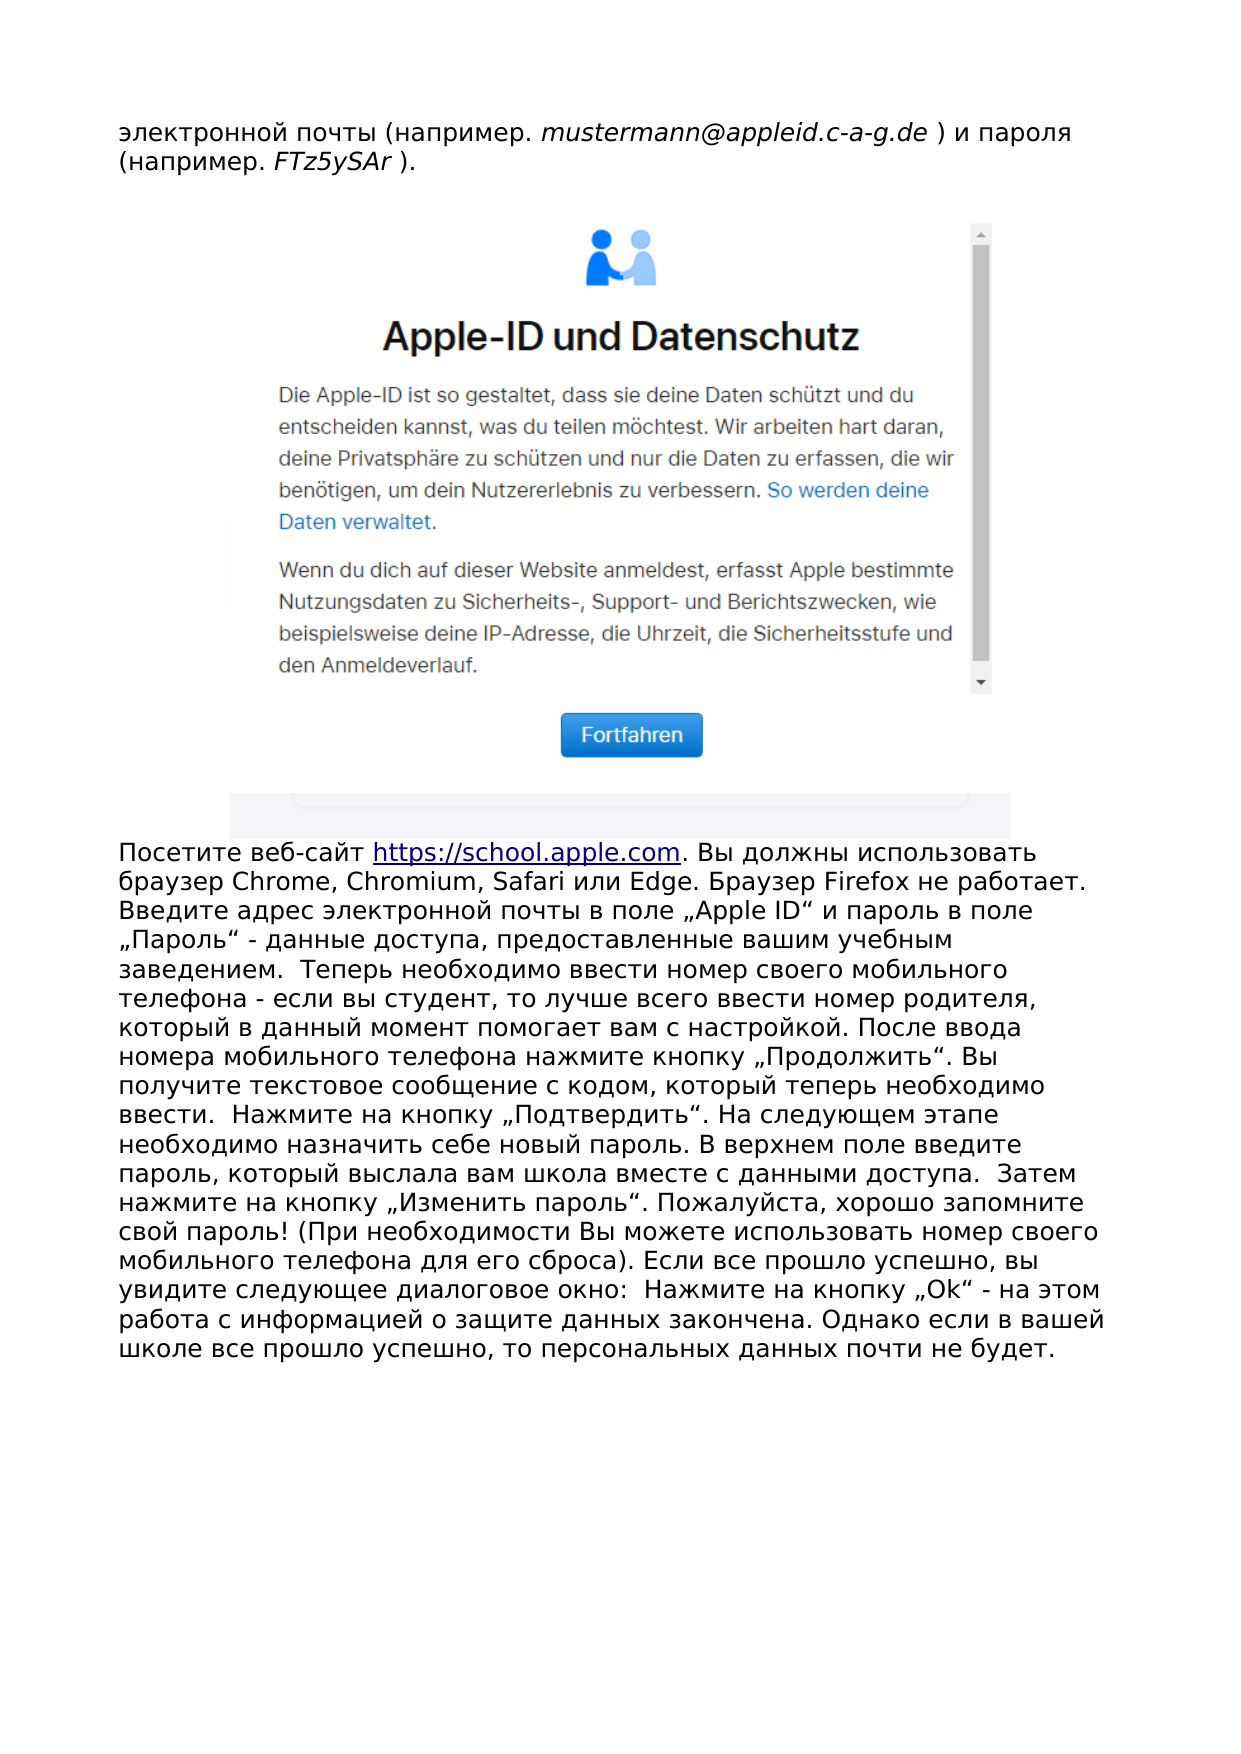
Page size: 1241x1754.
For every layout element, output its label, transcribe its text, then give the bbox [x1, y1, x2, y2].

picture [229, 188, 1011, 839]
text электронной почты (например. mustermann@appleid.c-a-g.de ) и пароля (например. FTz5ySAr ). [118, 118, 1122, 176]
text Посетите веб-сайт https://school.apple.com. Вы должны использовать браузер Chrome, Chromium, Safari или Edge. Браузер Firefox не работает. Введите адрес электронной почты в поле „Apple ID“ и пароль в поле „Пароль“ - данные доступа, предоставленные вашим учебным заведением. Теперь необходимо ввести номер своего мобильного телефона - если вы студент, то лучше всего ввести номер родителя, который в данный момент помогает вам с настройкой. После ввода номера мобильного телефона нажмите кнопку „Продолжить“. Вы получите текстовое сообщение с кодом, который теперь необходимо ввести. Нажмите на кнопку „Подтвердить“. На следующем этапе необходимо назначить себе новый пароль. В верхнем поле введите пароль, который выслала вам школа вместе с данными доступа. Затем нажмите на кнопку „Изменить пароль“. Пожалуйста, хорошо запомните свой пароль! (При необходимости Вы можете использовать номер своего мобильного телефона для его сброса). Если все прошло успешно, вы увидите следующее диалоговое окно: Нажмите на кнопку „Ok“ - на этом работа с информацией о защите данных закончена. Однако если в вашей школе все прошло успешно, то персональных данных почти не будет. [118, 189, 1122, 1363]
